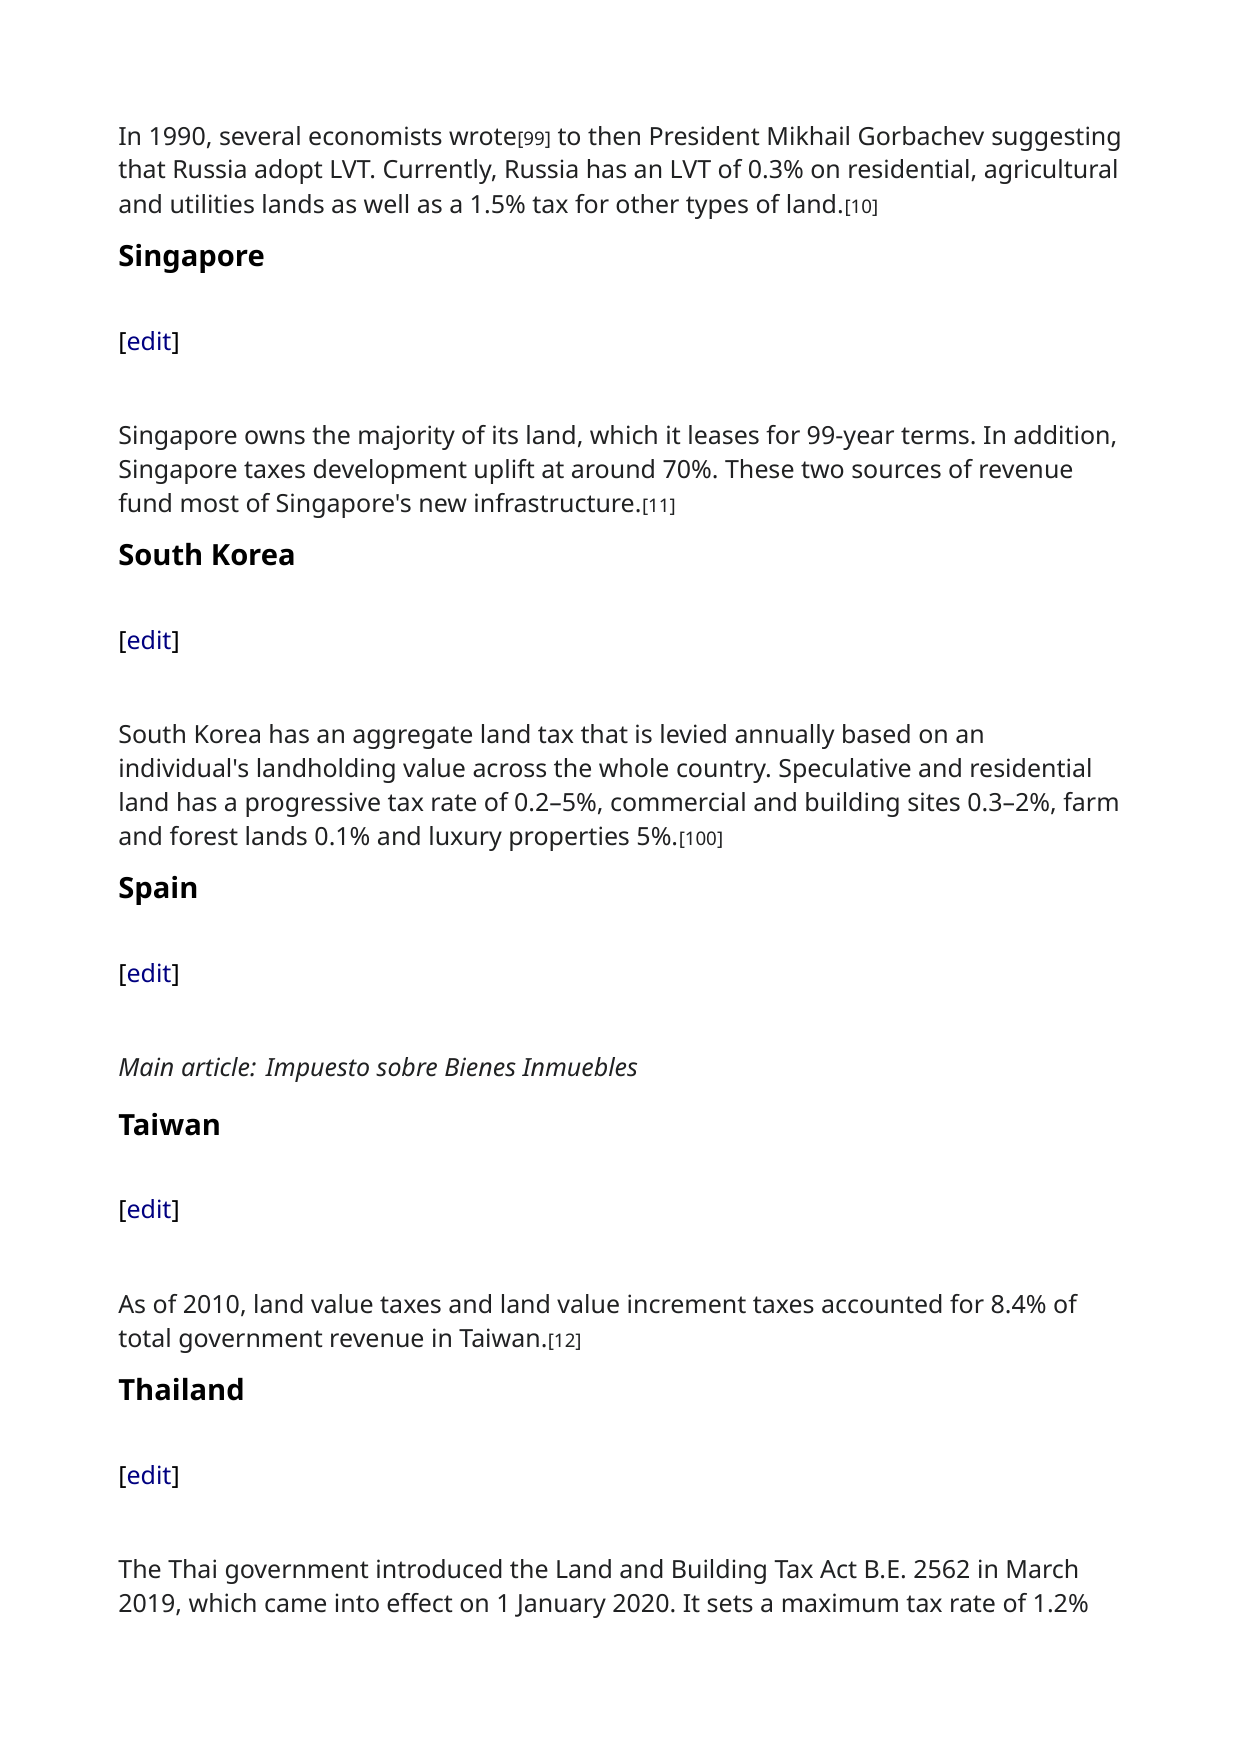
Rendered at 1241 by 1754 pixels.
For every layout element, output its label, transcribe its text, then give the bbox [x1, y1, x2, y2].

text South Korea has an aggregate land tax that is levied annually based on an individual's landholding value across the whole country. Speculative and residential land has a progressive tax rate of 0.2–5%, commercial and building sites 0.3–2%, farm and forest lands 0.1% and luxury properties 5%.[100] [118, 717, 1122, 853]
subtitle Spain [118, 867, 1122, 907]
text As of 2010, land value taxes and land value increment taxes accounted for 8.4% of total government revenue in Taiwan.[12] [118, 1286, 1122, 1354]
text [edit] [118, 1192, 1122, 1226]
text [edit] [118, 323, 1122, 357]
text Main article: Impuesto sobre Bienes Inmuebles [118, 1050, 1122, 1084]
text [edit] [118, 956, 1122, 990]
subtitle Taiwan [118, 1104, 1122, 1143]
subtitle Singapore [118, 235, 1122, 274]
text [edit] [118, 1457, 1122, 1491]
subtitle South Korea [118, 534, 1122, 574]
text [edit] [118, 623, 1122, 657]
text Singapore owns the majority of its land, which it leases for 99-year terms. In addition, Singapore taxes development uplift at around 70%. These two sources of revenue fund most of Singapore's new infrastructure.[11] [118, 417, 1122, 519]
text The Thai government introduced the Land and Building Tax Act B.E. 2562 in March 2019, which came into effect on 1 January 2020. It sets a maximum tax rate of 1.2% [118, 1551, 1122, 1619]
subtitle Thailand [118, 1369, 1122, 1409]
text In 1990, several economists wrote[99] to then President Mikhail Gorbachev suggesting that Russia adopt LVT. Currently, Russia has an LVT of 0.3% on residential, agricultural and utilities lands as well as a 1.5% tax for other types of land.[10] [118, 118, 1122, 220]
